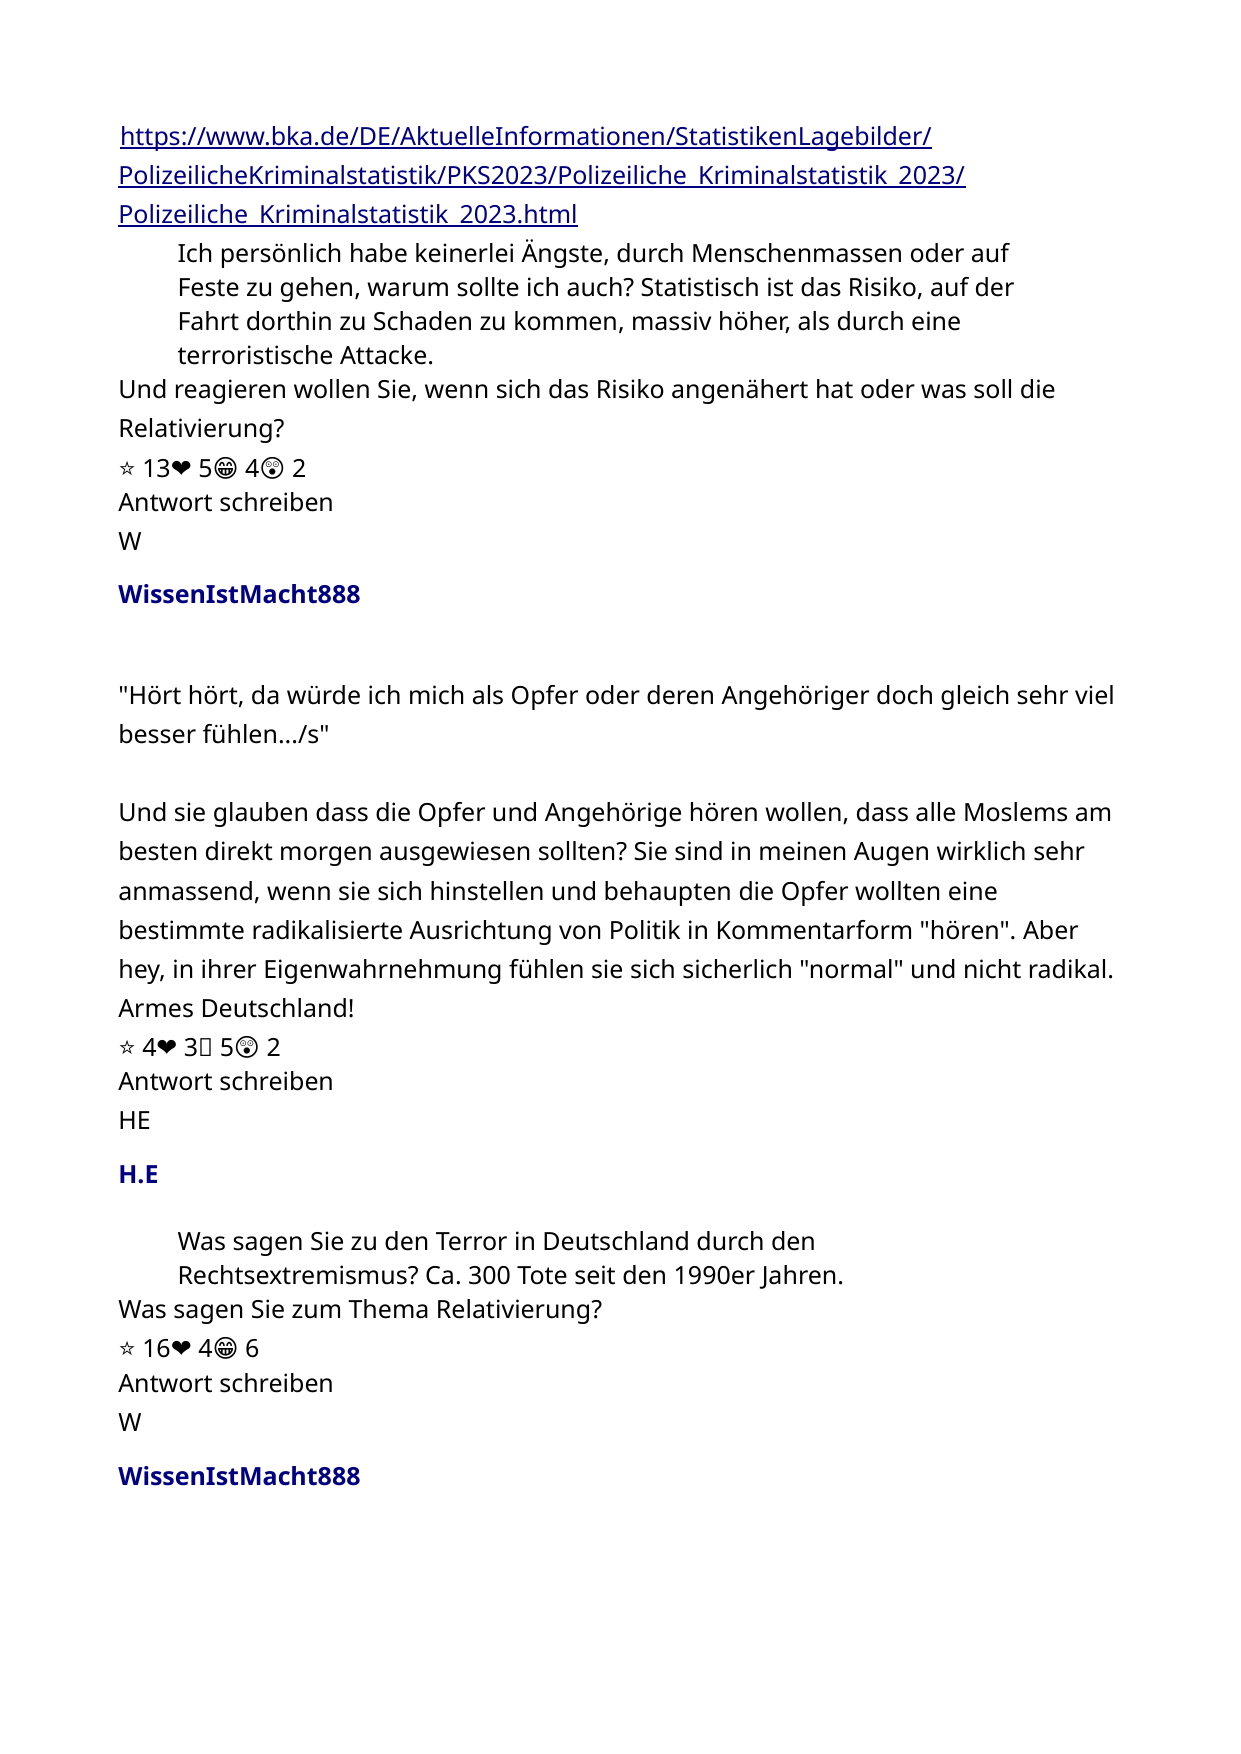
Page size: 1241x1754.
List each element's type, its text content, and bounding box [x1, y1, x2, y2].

subtitle H.E [118, 1157, 1122, 1191]
subtitle WissenIstMacht888 [118, 577, 1122, 611]
text Und reagieren wollen Sie, wenn sich das Risiko angenähert hat oder was soll die Relativierung? [118, 372, 1122, 445]
text Antwort schreiben [118, 484, 1122, 518]
text ⭐️ 16❤️ 4😁 6 [118, 1331, 1122, 1365]
text Was sagen Sie zum Thema Relativierung? [118, 1292, 1122, 1326]
text Antwort schreiben [118, 1064, 1122, 1098]
text Antwort schreiben [118, 1365, 1122, 1399]
text HE [118, 1103, 1122, 1137]
text Ich persönlich habe keinerlei Ängste, durch Menschenmassen oder auf Feste zu gehen, warum sollte ich auch? Statistisch ist das Risiko, auf der Fahrt dorthin zu Schaden zu kommen, massiv höher, als durch eine terroristische Attacke. [177, 236, 1063, 372]
text https://www.bka.de/DE/AktuelleInformationen/StatistikenLagebilder/PolizeilicheKriminalstatistik/PKS2023/Polizeiliche_Kriminalstatistik_2023/Polizeiliche_Kriminalstatistik_2023.html [118, 118, 1122, 231]
text ⭐️ 13❤️ 5😁 4😲 2 [118, 450, 1122, 484]
text W [118, 523, 1122, 557]
text ⭐️ 4❤️ 3🤨 5😲 2 [118, 1030, 1122, 1064]
text "Hört hört, da würde ich mich als Opfer oder deren Angehöriger doch gleich sehr viel besser fühlen.../s" Und sie glauben dass die Opfer und Angehörige hören wollen, dass alle Moslems am besten direkt morgen ausgewiesen sollten? Sie sind in meinen Augen wirklich sehr anmassend, wenn sie sich hinstellen und behaupten die Opfer wollten eine bestimmte radikalisierte Ausrichtung von Politik in Kommentarform "hören". Aber hey, in ihrer Eigenwahrnehmung fühlen sie sich sicherlich "normal" und nicht radikal. Armes Deutschland! [118, 677, 1122, 1025]
text Was sagen Sie zu den Terror in Deutschland durch den Rechtsextremismus? Ca. 300 Tote seit den 1990er Jahren. [177, 1224, 1063, 1292]
subtitle WissenIstMacht888 [118, 1458, 1122, 1492]
text W [118, 1404, 1122, 1438]
